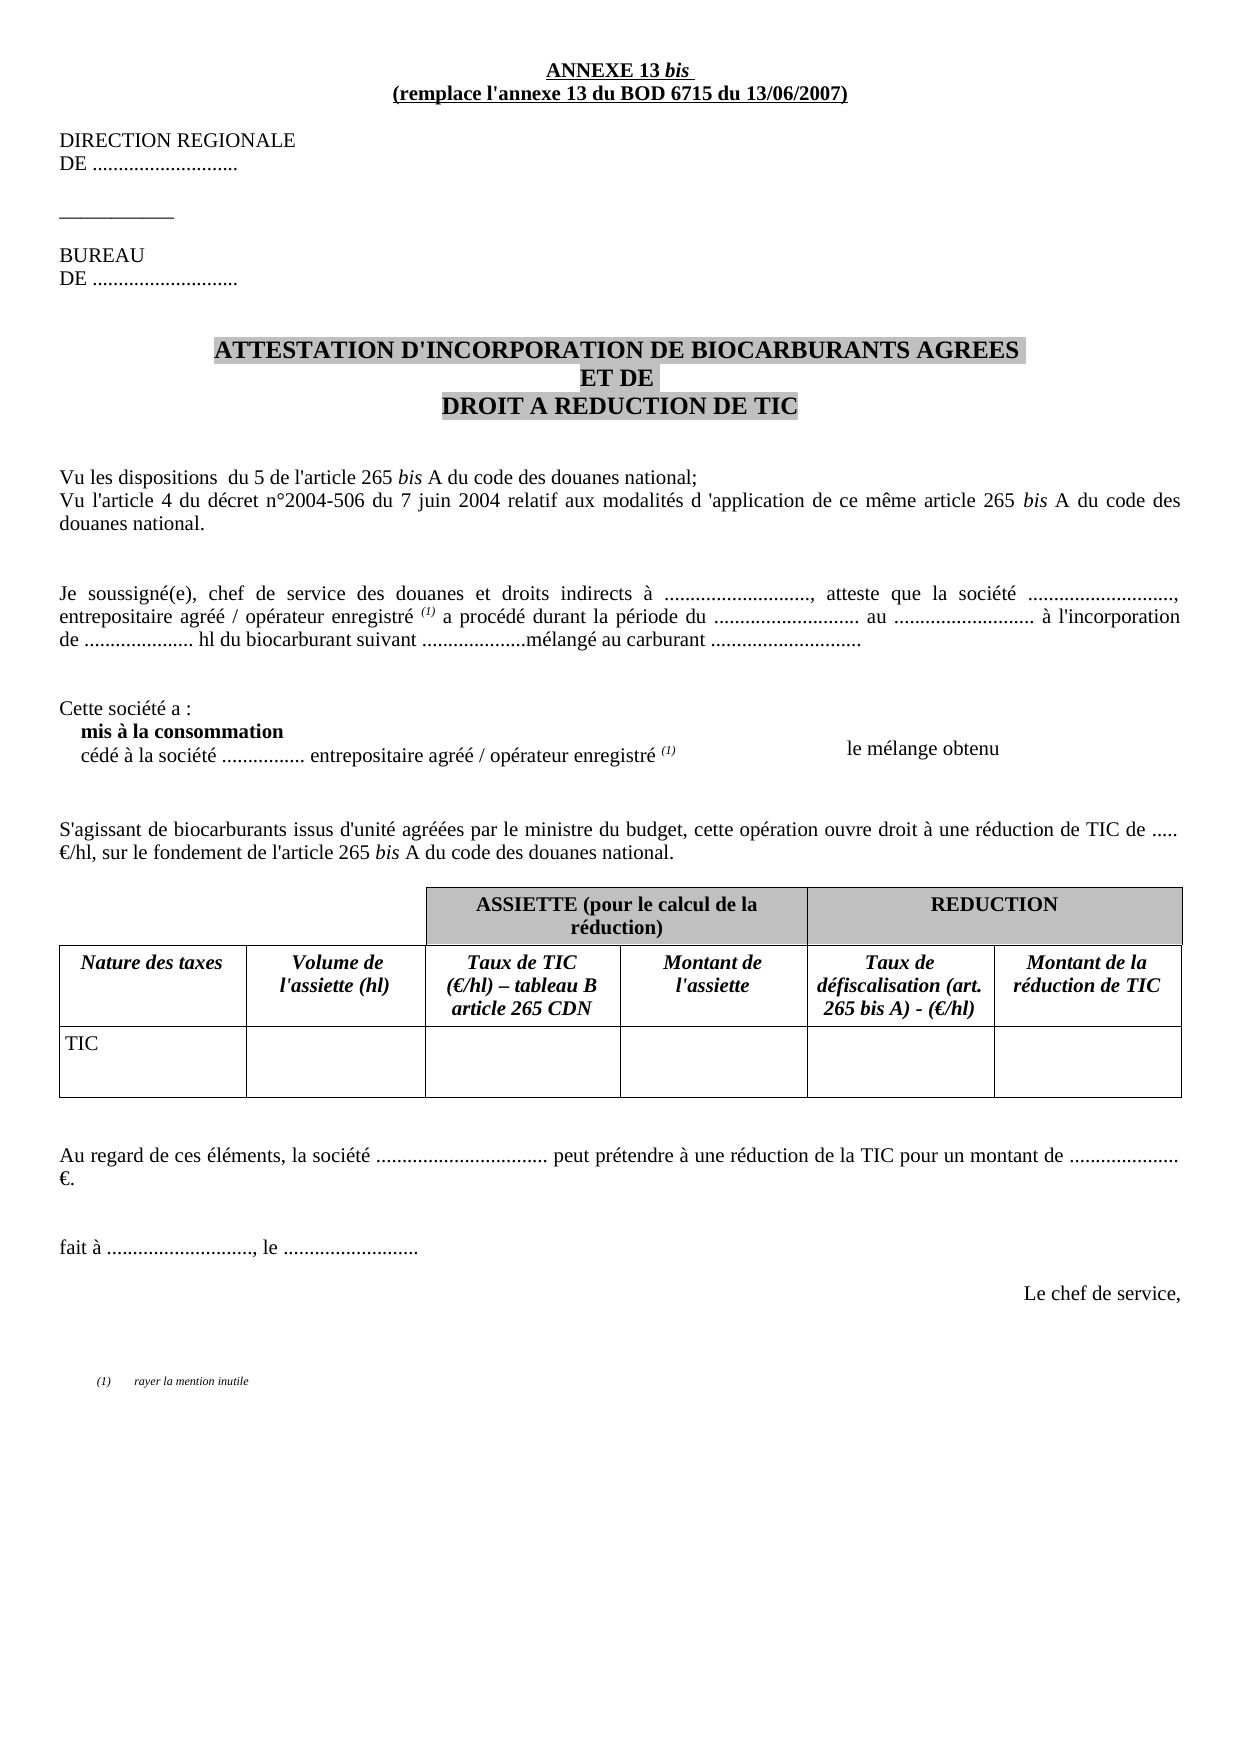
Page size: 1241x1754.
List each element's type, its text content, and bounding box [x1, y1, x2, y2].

text Cette société a : [59, 697, 1181, 720]
text  mis à la consommation [59, 720, 1181, 743]
text DE ............................ [59, 152, 1181, 175]
table_header ASSIETTE (pour le calcul de la réduction) [427, 888, 807, 944]
text Je soussigné(e), chef de service des douanes et droits indirects à ............................, atteste que la société ............................, entrepositaire agréé / opérateur enregistré (1) a procédé durant la période du ............................ au ........................... à l'incorporation de ..................... hl du biocarburant suivant ....................mélangé au carburant ............................. [59, 582, 1181, 651]
table_cell [426, 1027, 620, 1097]
text ANNEXE 13 bis [59, 59, 1181, 82]
text Vu les dispositions du 5 de l'article 265 bis A du code des douanes national; [59, 466, 1181, 489]
text ET DE [59, 364, 1181, 392]
table_header REDUCTION [808, 888, 1182, 944]
table_cell [995, 1027, 1181, 1097]
table_header Montant de l'assiette [621, 946, 807, 1026]
text  cédé à la société ................ entrepositaire agréé / opérateur enregistré (1) [59, 743, 1181, 767]
list rayer la mention inutile [97, 1375, 1181, 1398]
text Au regard de ces éléments, la société ................................. peut prétendre à une réduction de la TIC pour un montant de .....................€. [59, 1143, 1181, 1190]
text fait à ............................, le .......................... [59, 1236, 1181, 1259]
text S'agissant de biocarburants issus d'unité agréées par le ministre du budget, cette opération ouvre droit à une réduction de TIC de ..... €/hl, sur le fondement de l'article 265 bis A du code des douanes national. [59, 817, 1181, 864]
text DROIT A REDUCTION DE TIC [59, 392, 1181, 420]
table_header Nature des taxes [60, 946, 246, 1026]
table_header Volume de l'assiette (hl) [247, 946, 425, 1026]
table_cell [621, 1027, 807, 1097]
text ___________ [59, 198, 1181, 221]
table_header Taux de TIC (€/hl) – tableau B article 265 CDN [426, 946, 620, 1026]
table_header Montant de la réduction de TIC [995, 946, 1181, 1026]
text Le chef de service, [59, 1282, 1181, 1305]
table_cell [808, 1027, 994, 1097]
text DE ............................ [59, 267, 1181, 290]
text DIRECTION REGIONALE [59, 128, 1181, 152]
table_cell TIC [60, 1027, 246, 1097]
text ATTESTATION D'INCORPORATION DE BIOCARBURANTS AGREES [59, 337, 1181, 364]
text Vu l'article 4 du décret n°2004-506 du 7 juin 2004 relatif aux modalités d 'application de ce même article 265 bis A du code des douanes national. [59, 489, 1181, 535]
table_cell [247, 1027, 425, 1097]
text BUREAU [59, 244, 1181, 267]
table_header Taux de défiscalisation (art. 265 bis A) - (€/hl) [808, 946, 994, 1026]
text (remplace l'annexe 13 du BOD 6715 du 13/06/2007) [59, 82, 1181, 105]
